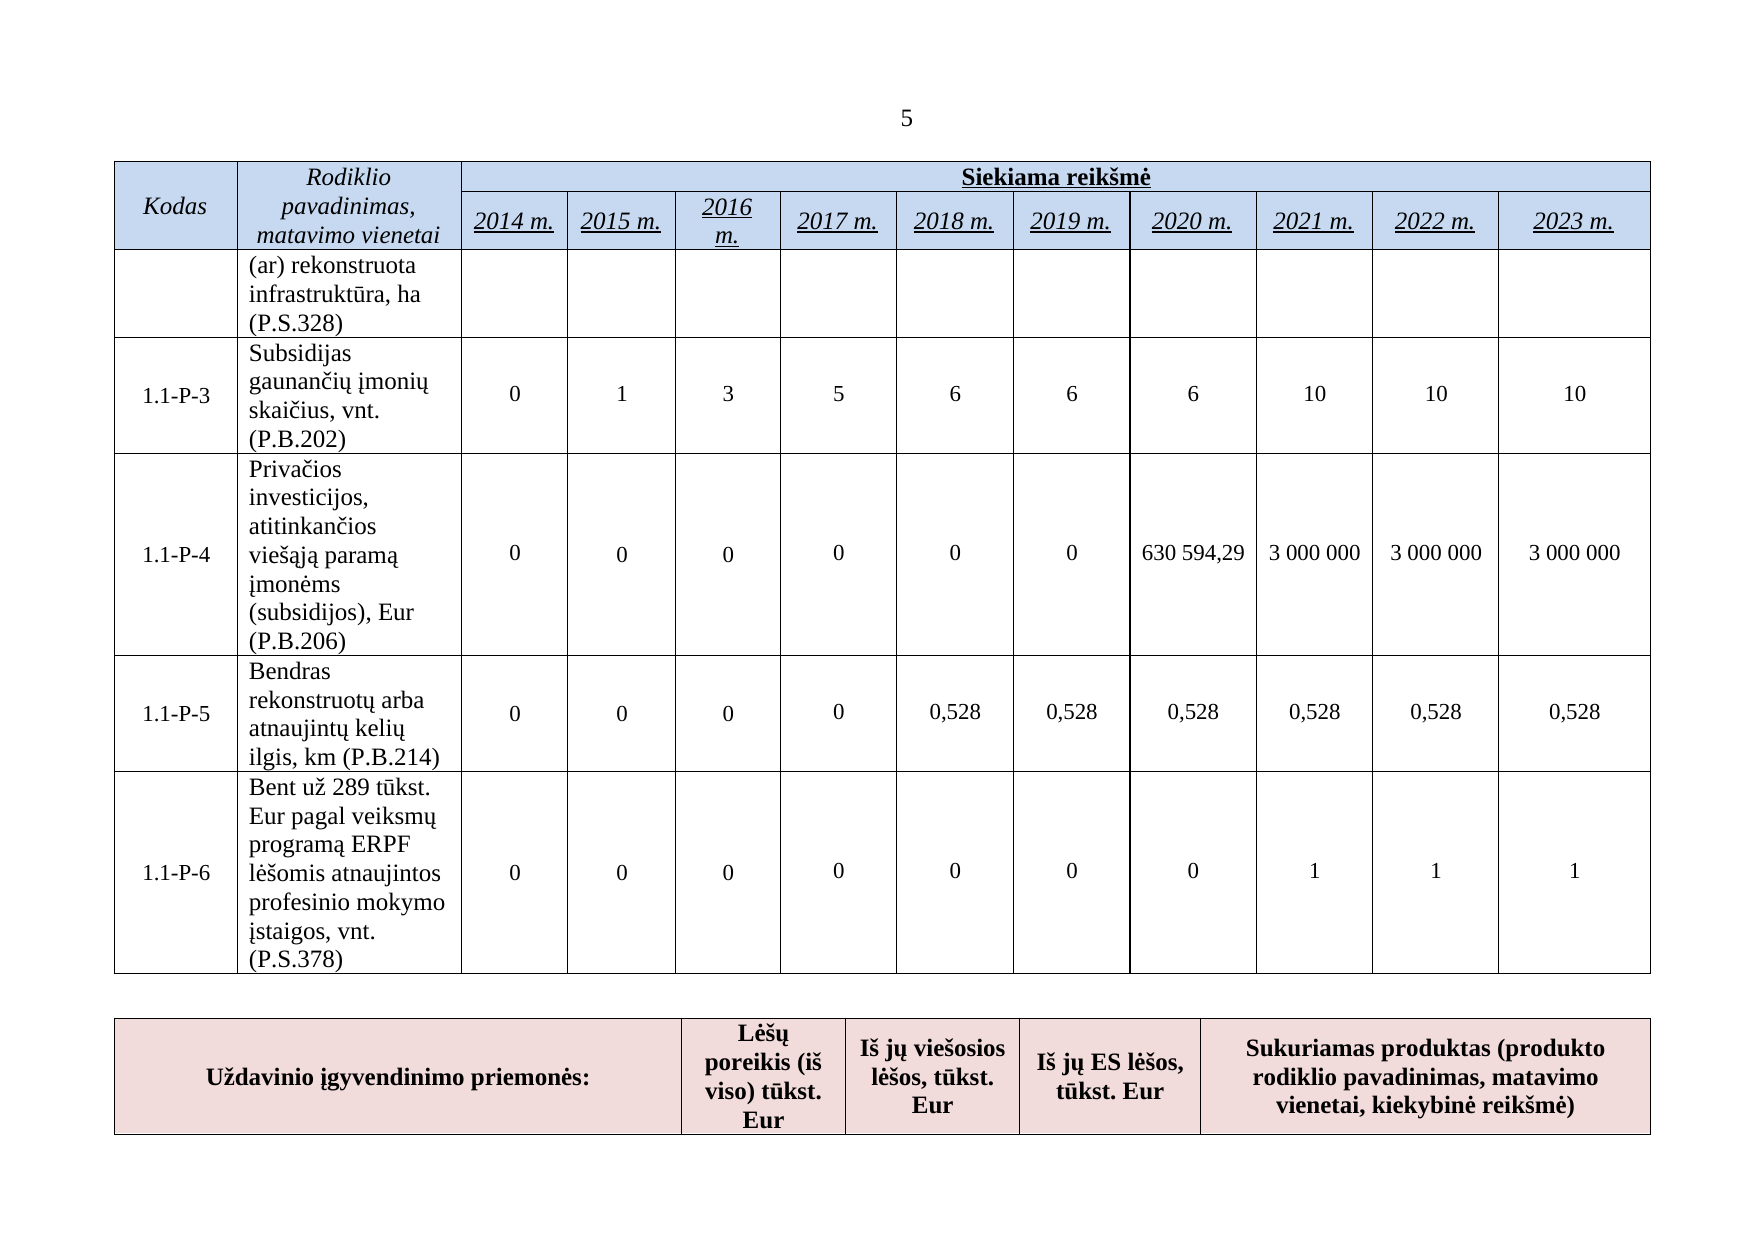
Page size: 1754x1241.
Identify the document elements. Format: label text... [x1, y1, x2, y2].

table_cell 0,528 [1014, 656, 1129, 771]
table_cell 5 [781, 338, 896, 453]
table_cell 1 [1257, 772, 1372, 973]
table_header Siekiama reikšmė [462, 162, 1650, 191]
table_cell 0 [781, 454, 896, 655]
table_header Kodas [115, 162, 237, 249]
table_cell 0 [462, 338, 567, 453]
table_cell 2016 m. [676, 192, 780, 249]
table_cell 3 000 000 [1257, 454, 1372, 655]
table_cell 2020 m. [1131, 192, 1256, 249]
table_cell [1499, 250, 1650, 337]
table_cell 2019 m. [1014, 192, 1129, 249]
table_cell 0 [897, 454, 1013, 655]
table_cell 1 [568, 338, 675, 453]
table_cell Bent už 289 tūkst. Eur pagal veiksmų programą ERPF lėšomis atnaujintos profesinio mokymo įstaigos, vnt. (P.S.378) [238, 772, 461, 973]
table_header Sukuriamas produktas (produkto rodiklio pavadinimas, matavimo vienetai, kiekybinė reikšmė) [1201, 1019, 1650, 1133]
table_cell 0,528 [1257, 656, 1372, 771]
table_cell 1.1-P-3 [115, 338, 237, 453]
table_header Uždavinio įgyvendinimo priemonės: [115, 1019, 681, 1133]
table_cell [462, 250, 567, 337]
table_cell [115, 250, 237, 337]
table_cell Privačios investicijos, atitinkančios viešąją paramą įmonėms (subsidijos), Eur (P.B.206) [238, 454, 461, 655]
table_cell 0 [676, 454, 780, 655]
table_cell 0 [568, 656, 675, 771]
table_cell [897, 250, 1013, 337]
table_cell 0 [462, 454, 567, 655]
table_cell 10 [1373, 338, 1498, 453]
table_cell 0 [676, 772, 780, 973]
table_cell 3 [676, 338, 780, 453]
table_cell 0,528 [897, 656, 1013, 771]
table_cell [1131, 250, 1256, 337]
table_cell [1373, 250, 1498, 337]
table_cell 1 [1499, 772, 1650, 973]
table_cell 0 [462, 656, 567, 771]
table_cell 3 000 000 [1499, 454, 1650, 655]
table_cell 6 [897, 338, 1013, 453]
table_cell [1257, 250, 1372, 337]
table_cell 10 [1499, 338, 1650, 453]
table_cell 0,528 [1499, 656, 1650, 771]
table_cell 1.1-P-4 [115, 454, 237, 655]
table_cell 2023 m. [1499, 192, 1650, 249]
table_cell 6 [1014, 338, 1129, 453]
table_cell 2022 m. [1373, 192, 1498, 249]
table_cell 1 [1373, 772, 1498, 973]
table_cell 2015 m. [568, 192, 675, 249]
table_header Iš jų viešosios lėšos, tūkst. Eur [846, 1019, 1019, 1133]
table_cell [1014, 250, 1129, 337]
table_cell 2014 m. [462, 192, 567, 249]
table_cell 0 [1014, 454, 1129, 655]
table_cell [568, 250, 675, 337]
table_cell 1.1-P-5 [115, 656, 237, 771]
table_cell 2021 m. [1257, 192, 1372, 249]
table_cell 3 000 000 [1373, 454, 1498, 655]
table_header Iš jų ES lėšos, tūkst. Eur [1020, 1019, 1200, 1133]
table_cell 0,528 [1373, 656, 1498, 771]
table_cell 0 [781, 772, 896, 973]
table_cell 1.1-P-6 [115, 772, 237, 973]
table_cell 0 [781, 656, 896, 771]
table_cell 630 594,29 [1131, 454, 1256, 655]
table_cell [676, 250, 780, 337]
table_cell 6 [1131, 338, 1256, 453]
table_cell Bendras rekonstruotų arba atnaujintų kelių ilgis, km (P.B.214) [238, 656, 461, 771]
table_cell 0 [568, 772, 675, 973]
table_cell [781, 250, 896, 337]
table_cell 0,528 [1131, 656, 1256, 771]
table_cell Subsidijas gaunančių įmonių skaičius, vnt. (P.B.202) [238, 338, 461, 453]
table_cell 0 [568, 454, 675, 655]
table_cell 0 [1131, 772, 1256, 973]
table_header Lėšų poreikis (iš viso) tūkst. Eur [682, 1019, 845, 1133]
table_cell 10 [1257, 338, 1372, 453]
table_cell 0 [462, 772, 567, 973]
table_cell 0 [1014, 772, 1129, 973]
table_header Rodiklio pavadinimas, matavimo vienetai [238, 162, 461, 249]
table_cell (ar) rekonstruota infrastruktūra, ha (P.S.328) [238, 250, 461, 337]
table_cell 0 [897, 772, 1013, 973]
table_cell 0 [676, 656, 780, 771]
table_cell 2017 m. [781, 192, 896, 249]
table_cell 2018 m. [897, 192, 1013, 249]
